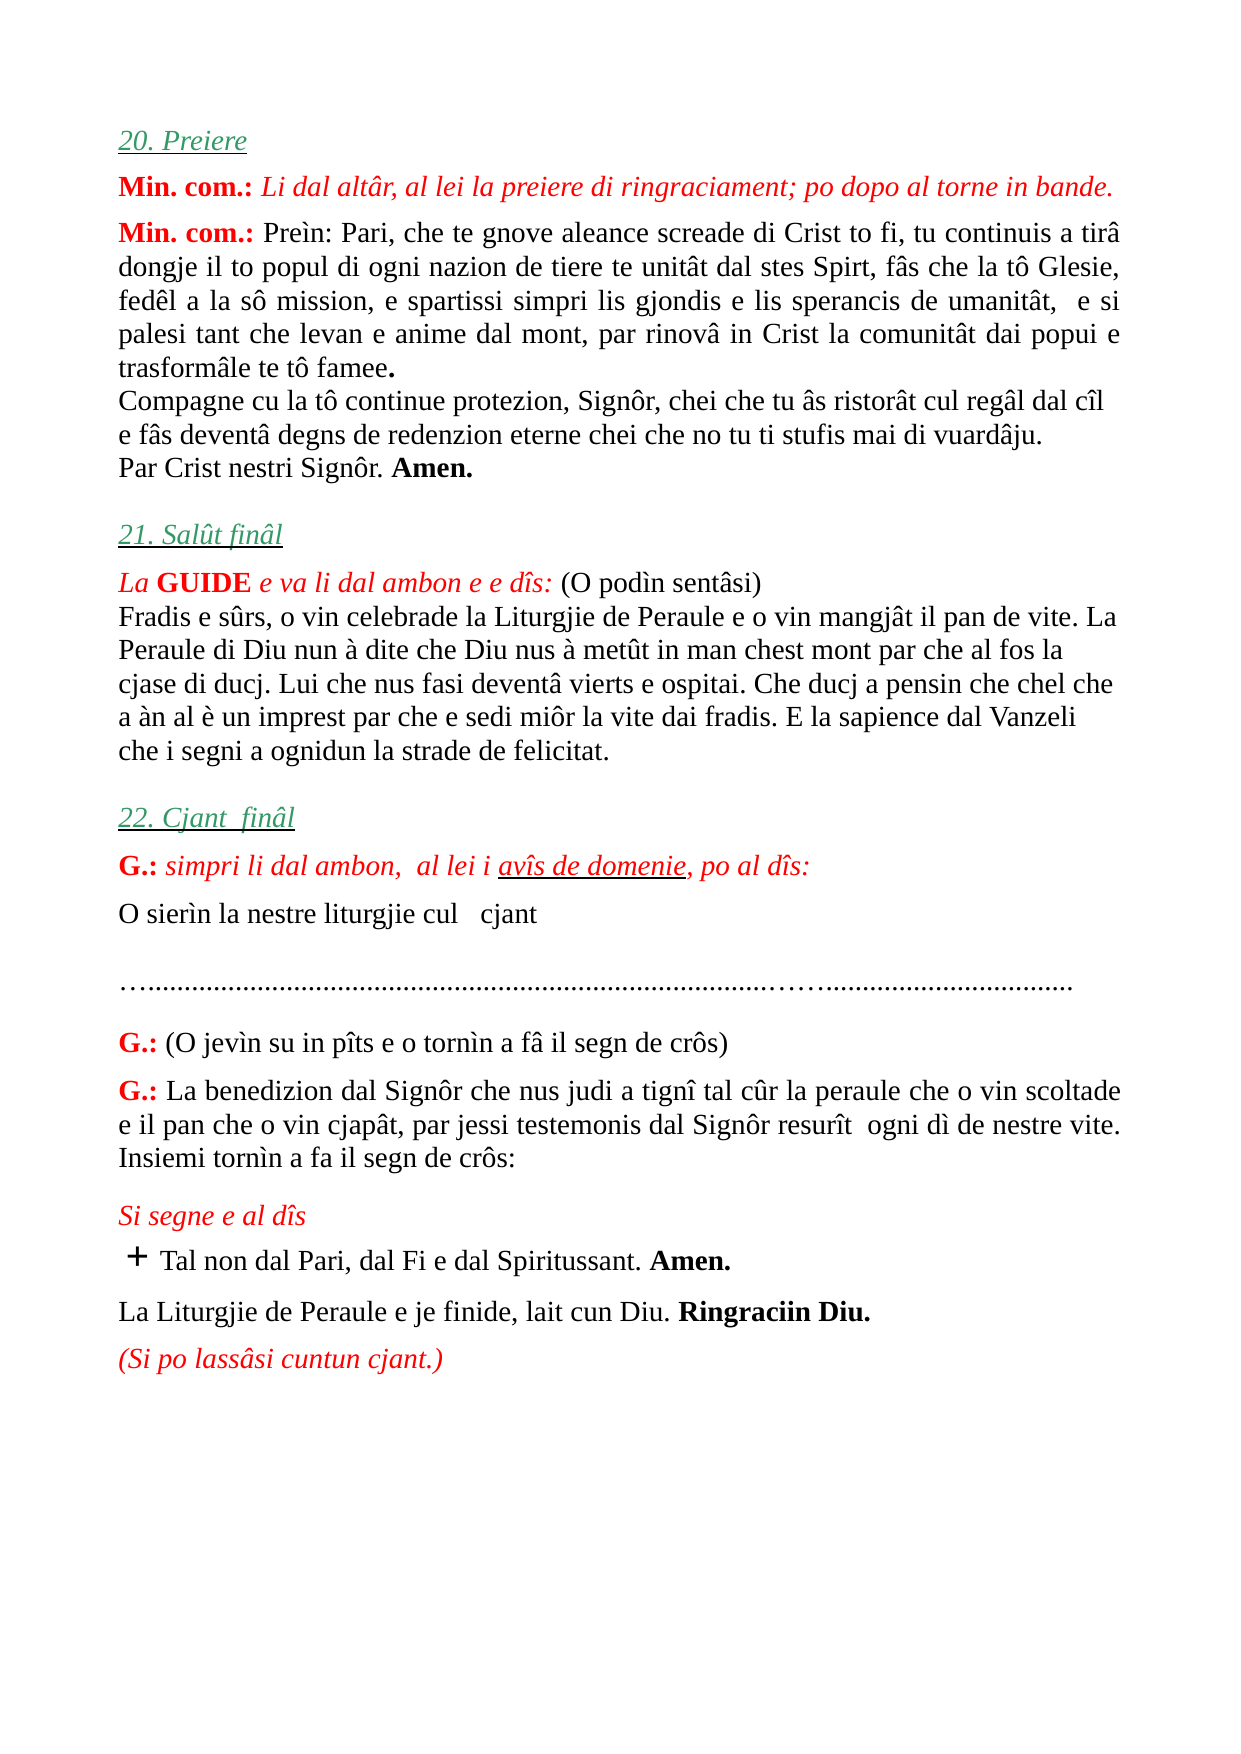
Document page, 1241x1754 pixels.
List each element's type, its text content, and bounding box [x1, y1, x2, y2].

text Min. com.: Li dal altâr, al lei la preiere di ringraciament; po dopo al torne in bande. [118, 169, 1122, 203]
text 22. Cjant finâl [118, 800, 1122, 834]
text (Si po lassâsi cuntun cjant.) [118, 1342, 1122, 1375]
text La Liturgjie de Peraule e je finide, lait cun Diu. Ringraciin Diu. [118, 1294, 1122, 1327]
text G.: simpri li dal ambon, al lei i avîs de domenie, po al dîs: [118, 848, 1122, 882]
text Compagne cu la tô continue protezion, Signôr, chei che tu âs ristorât cul regâl dal cîl [118, 383, 1122, 417]
text La GUIDE e va li dal ambon e e dîs: (O podìn sentâsi) [118, 565, 1122, 599]
text ….....................................................................................…….................................. [118, 963, 1122, 997]
text + Tal non dal Pari, dal Fi e dal Spiritussant. Amen. [118, 1231, 1122, 1279]
text Fradis e sûrs, o vin celebrade la Liturgjie de Peraule e o vin mangjât il pan de vite. La Peraule di Diu nun à dite che Diu nus à metût in man chest mont par che al fos la cjase di ducj. Lui che nus fasi deventâ vierts e ospitai. Che ducj a pensin che chel che a àn al è un imprest par che e sedi miôr la vite dai fradis. E la sapience dal Vanzeli che i segni a ognidun la strade de felicitat. [118, 599, 1122, 767]
text Si segne e al dîs [118, 1198, 1122, 1231]
text Min. com.: Preìn: Pari, che te gnove aleance screade di Crist to fi, tu continuis a tirâ dongje il to popul di ogni nazion de tiere te unitât dal stes Spirt, fâs che la tô Glesie, fedêl a la sô mission, e spartissi simpri lis gjondis e lis sperancis de umanitât, e si palesi tant che levan e anime dal mont, par rinovâ in Crist la comunitât dai popui e trasformâle te tô famee. [118, 216, 1122, 383]
text Par Crist nestri Signôr. Amen. [118, 450, 1122, 484]
text O sierìn la nestre liturgjie cul cjant [118, 896, 1122, 929]
text G.: (O jevìn su in pîts e o tornìn a fâ il segn de crôs) [118, 1025, 1122, 1059]
text G.: La benedizion dal Signôr che nus judi a tignî tal cûr la peraule che o vin scoltade e il pan che o vin cjapât, par jessi testemonis dal Signôr resurît ogni dì de nestre vite. Insiemi tornìn a fa il segn de crôs: [118, 1073, 1122, 1174]
text e fâs deventâ degns de redenzion eterne chei che no tu ti stufis mai di vuardâju. [118, 417, 1122, 450]
text 20. Preiere [118, 123, 1122, 157]
text 21. Salût finâl [118, 517, 1122, 551]
